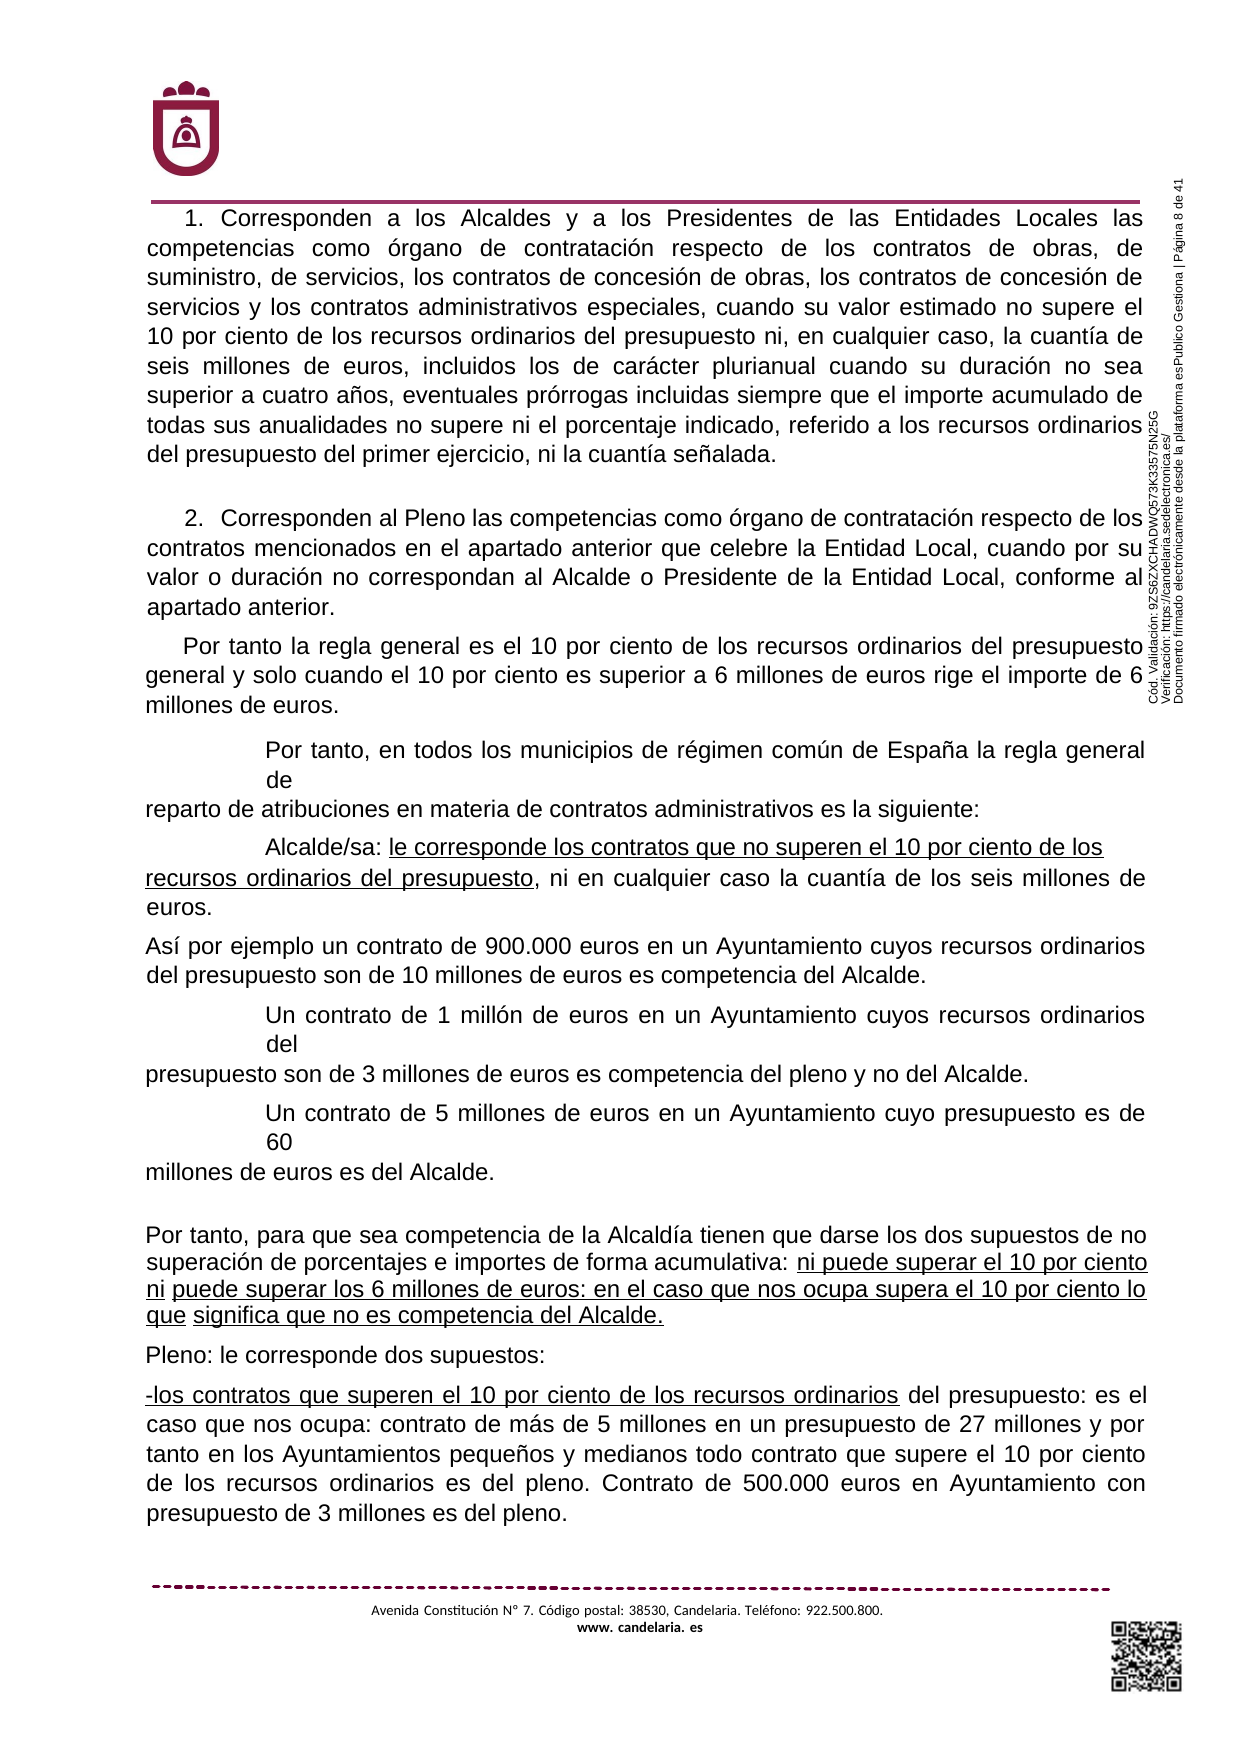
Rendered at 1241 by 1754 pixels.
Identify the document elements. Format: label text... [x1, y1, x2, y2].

text millones de euros es del Alcalde. [145, 1157, 1147, 1185]
text recursos ordinarios del presupuesto, ni en cualquier caso la cuantía de los seis millones de euros. [145, 863, 1147, 921]
text Alcalde/sa: le corresponde los contratos que no superen el 10 por ciento de los [265, 834, 1148, 861]
text Por tanto, para que sea competencia de la Alcaldía tienen que darse los dos supuestos de no superación de porcentajes e importes de forma acumulativa: ni puede superar el 10 por ciento ni puede superar los 6 millones de euros: en el caso que nos ocupa supera el 10 por ciento lo que significa que no es competencia del Alcalde. [145, 1223, 1148, 1329]
text Así por ejemplo un contrato de 900.000 euros en un Ayuntamiento cuyos recursos ordinarios del presupuesto son de 10 millones de euros es competencia del Alcalde. [145, 932, 1147, 989]
text Por tanto, en todos los municipios de régimen común de España la regla general de [265, 736, 1147, 793]
text Pleno: le corresponde dos supuestos: [145, 1341, 1147, 1369]
text presupuesto son de 3 millones de euros es competencia del pleno y no del Alcalde. [145, 1059, 1147, 1087]
text Por tanto la regla general es el 10 por ciento de los recursos ordinarios del presupuesto general y solo cuando el 10 por ciento es superior a 6 millones de euros rige el importe de 6 millones de euros. [145, 632, 1147, 718]
list Corresponden al Pleno las competencias como órgano de contratación respecto de los contratos mencionados en el apartado anterior que celebre la Entidad Local, cuando por su valor o duración no correspondan al Alcalde o Presidente de la Entidad Local, conforme al apartado anterior. [147, 504, 1147, 620]
text -los contratos que superen el 10 por ciento de los recursos ordinarios del presupuesto: es el caso que nos ocupa: contrato de más de 5 millones en un presupuesto de 27 millones y por tanto en los Ayuntamientos pequeños y medianos todo contrato que supere el 10 por ciento de los recursos ordinarios es del pleno. Contrato de 500.000 euros en Ayuntamiento con presupuesto de 3 millones es del pleno. [145, 1381, 1147, 1526]
list Corresponden a los Alcaldes y a los Presidentes de las Entidades Locales las competencias como órgano de contratación respecto de los contratos de obras, de suministro, de servicios, los contratos de concesión de obras, los contratos de concesión de servicios y los contratos administrativos especiales, cuando su valor estimado no supere el 10 por ciento de los recursos ordinarios del presupuesto ni, en cualquier caso, la cuantía de seis millones de euros, incluidos los de carácter plurianual cuando su duración no sea superior a cuatro años, eventuales prórrogas incluidas siempre que el importe acumulado de todas sus anualidades no supere ni el porcentaje indicado, referido a los recursos ordinarios del presupuesto del primer ejercicio, ni la cuantía señalada. [147, 103, 1147, 468]
text reparto de atribuciones en materia de contratos administrativos es la siguiente: [145, 795, 1147, 823]
text Un contrato de 1 millón de euros en un Ayuntamiento cuyos recursos ordinarios del [265, 1001, 1147, 1058]
text Un contrato de 5 millones de euros en un Ayuntamiento cuyo presupuesto es de 60 [265, 1098, 1147, 1156]
